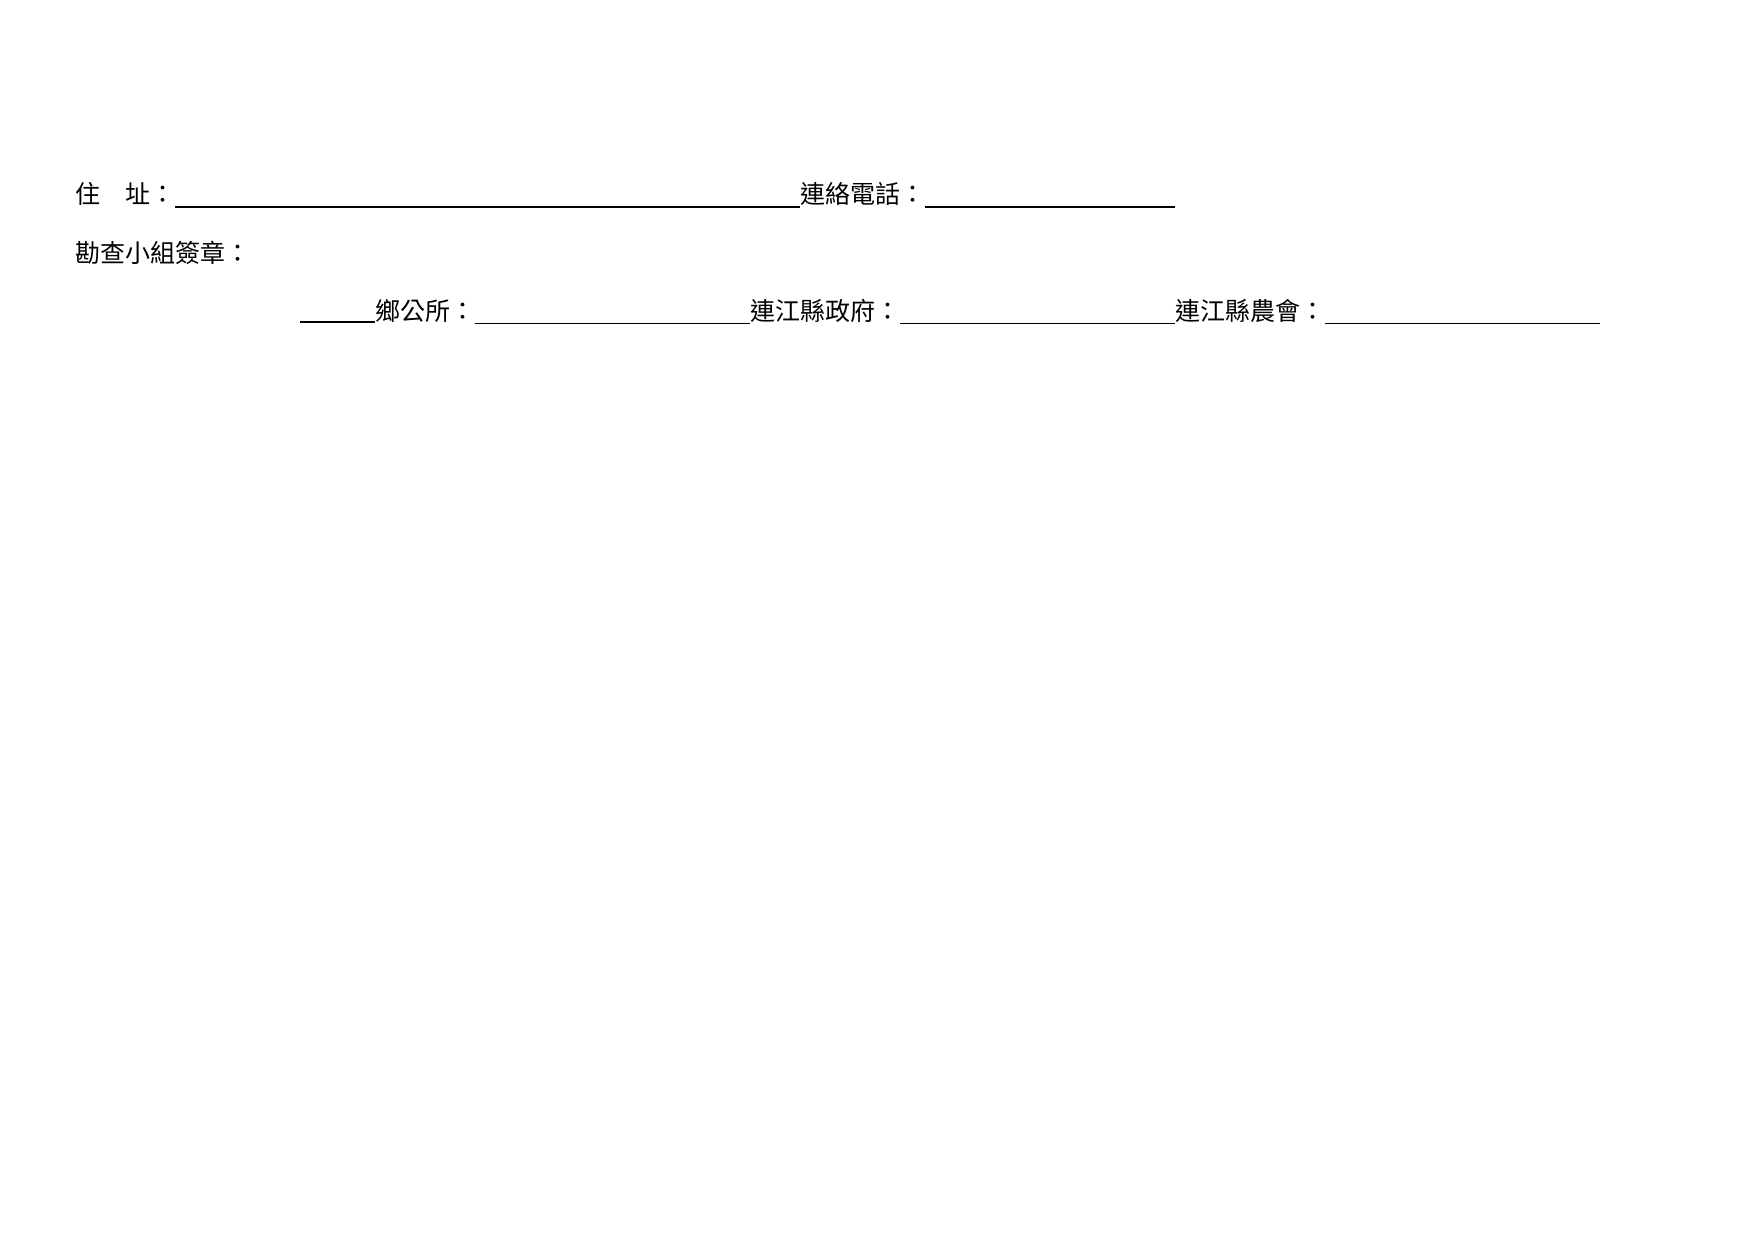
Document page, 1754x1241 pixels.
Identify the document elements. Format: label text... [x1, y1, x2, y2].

text 鄉公所： 連江縣政府： 連江縣農會： [75, 270, 1679, 328]
text 勘查小組簽章： [75, 212, 1679, 270]
text 住 址： 連絡電話： [75, 153, 1679, 212]
